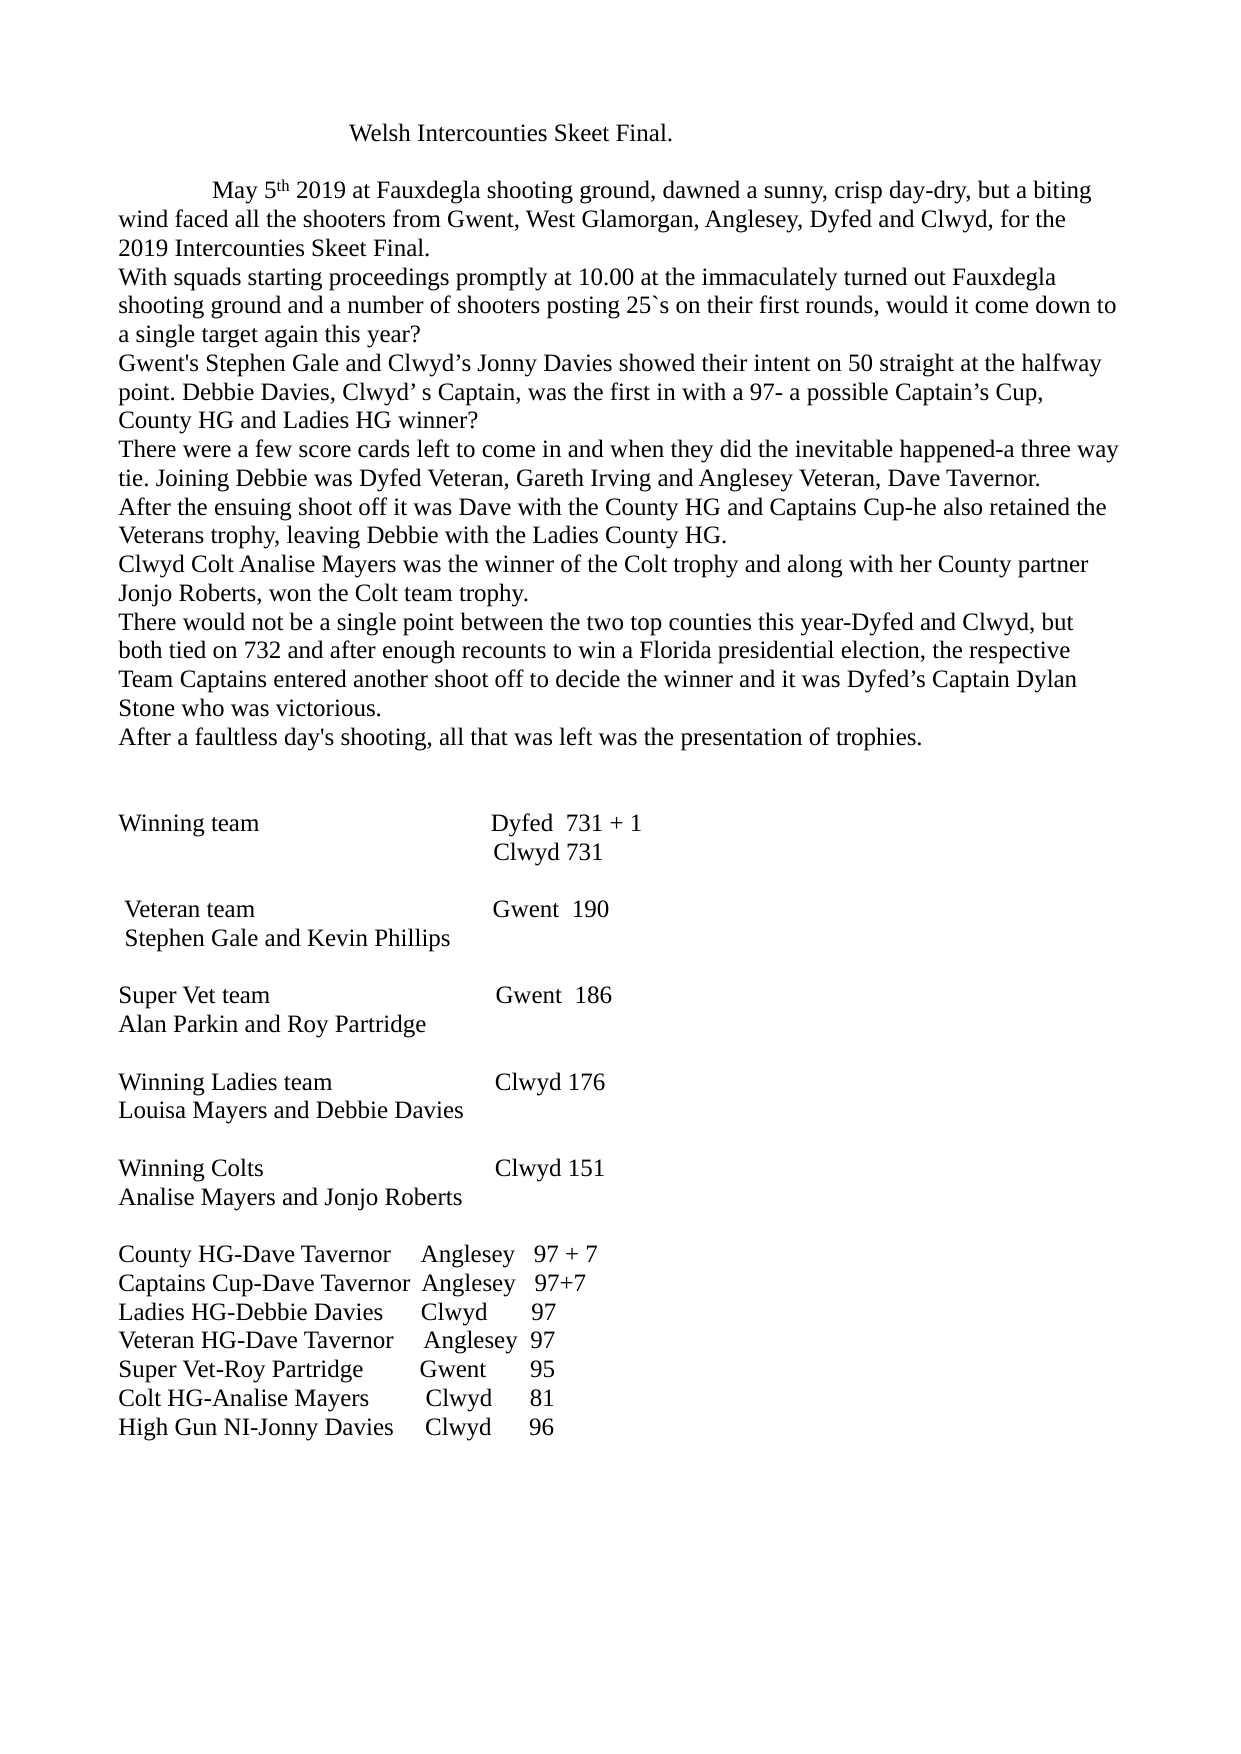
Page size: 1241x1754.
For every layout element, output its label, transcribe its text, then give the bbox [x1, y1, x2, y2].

text Colt HG-Analise Mayers Clwyd 81 [118, 1383, 1122, 1412]
text After a faultless day's shooting, all that was left was the presentation of trophies. [118, 722, 1122, 751]
text Clwyd Colt Analise Mayers was the winner of the Colt trophy and along with her County partner Jonjo Roberts, won the Colt team trophy. [118, 549, 1122, 607]
text Gwent's Stephen Gale and Clwyd’s Jonny Davies showed their intent on 50 straight at the halfway point. Debbie Davies, Clwyd’ s Captain, was the first in with a 97- a possible Captain’s Cup, County HG and Ladies HG winner? [118, 348, 1122, 434]
text Super Vet team Gwent 186 [118, 981, 1122, 1009]
text There were a few score cards left to come in and when they did the inevitable happened-a three way tie. Joining Debbie was Dyfed Veteran, Gareth Irving and Anglesey Veteran, Dave Tavernor. [118, 434, 1122, 492]
text May 5th 2019 at Fauxdegla shooting ground, dawned a sunny, crisp day-dry, but a biting wind faced all the shooters from Gwent, West Glamorgan, Anglesey, Dyfed and Clwyd, for the 2019 Intercounties Skeet Final. [118, 176, 1122, 262]
text Analise Mayers and Jonjo Roberts [118, 1182, 1122, 1211]
text After the ensuing shoot off it was Dave with the County HG and Captains Cup-he also retained the Veterans trophy, leaving Debbie with the Ladies County HG. [118, 492, 1122, 549]
text Welsh Intercounties Skeet Final. [118, 118, 1122, 147]
text Captains Cup-Dave Tavernor Anglesey 97+7 [118, 1268, 1122, 1297]
text Winning Colts Clwyd 151 [118, 1153, 1122, 1182]
text With squads starting proceedings promptly at 10.00 at the immaculately turned out Fauxdegla shooting ground and a number of shooters posting 25`s on their first rounds, would it come down to a single target again this year? [118, 262, 1122, 348]
text Alan Parkin and Roy Partridge [118, 1009, 1122, 1038]
text There would not be a single point between the two top counties this year-Dyfed and Clwyd, but both tied on 732 and after enough recounts to win a Florida presidential election, the respective Team Captains entered another shoot off to decide the winner and it was Dyfed’s Captain Dylan Stone who was victorious. [118, 607, 1122, 722]
text High Gun NI-Jonny Davies Clwyd 96 [118, 1412, 1122, 1441]
text Veteran HG-Dave Tavernor Anglesey 97 [118, 1326, 1122, 1354]
text Ladies HG-Debbie Davies Clwyd 97 [118, 1297, 1122, 1326]
text Louisa Mayers and Debbie Davies [118, 1096, 1122, 1124]
text Winning Ladies team Clwyd 176 [118, 1067, 1122, 1096]
text County HG-Dave Tavernor Anglesey 97 + 7 [118, 1239, 1122, 1268]
text Winning team Dyfed 731 + 1 [118, 808, 1122, 837]
text Clwyd 731 [118, 837, 1122, 866]
text Super Vet-Roy Partridge Gwent 95 [118, 1354, 1122, 1383]
text Stephen Gale and Kevin Phillips [118, 923, 1122, 952]
text Veteran team Gwent 190 [118, 894, 1122, 923]
